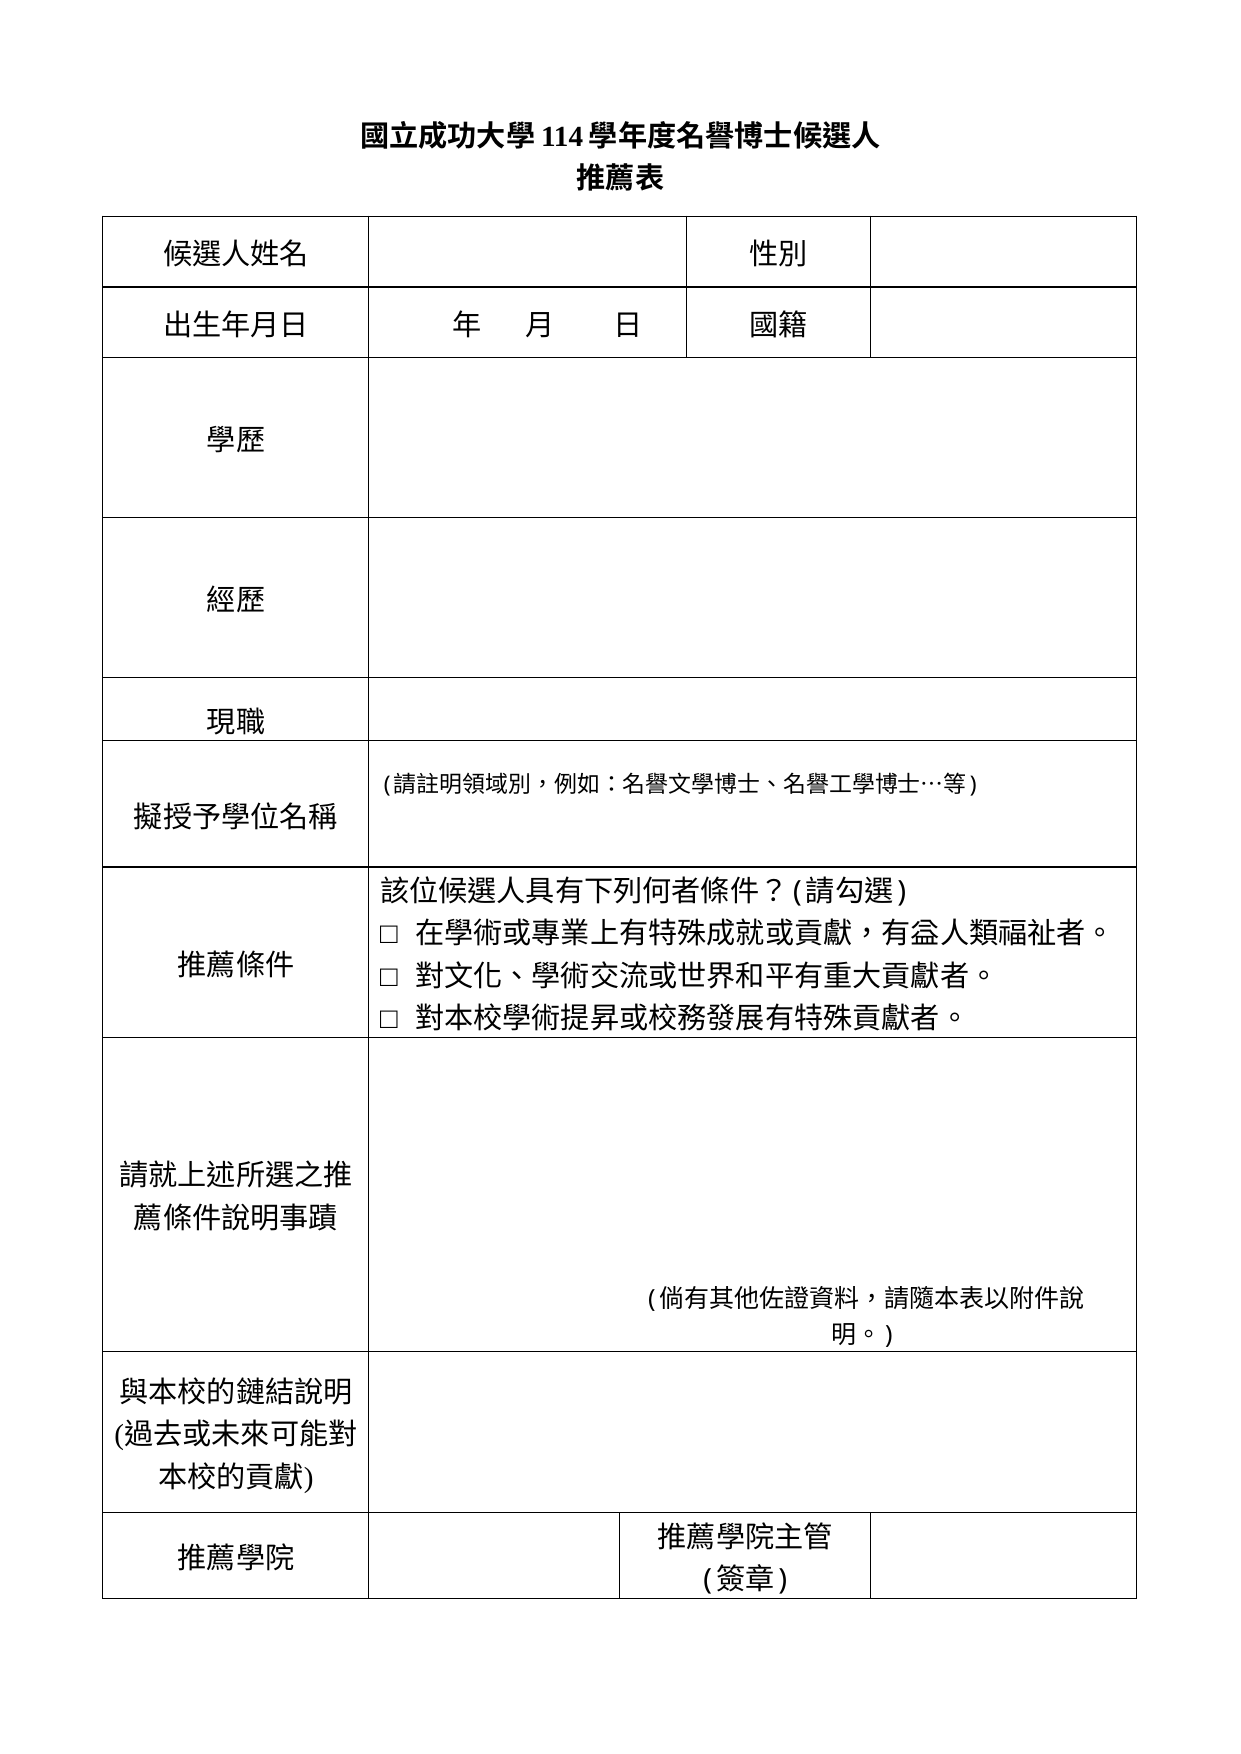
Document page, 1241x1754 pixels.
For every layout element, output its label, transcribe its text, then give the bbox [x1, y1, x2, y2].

table_cell 出生年月日 [103, 288, 368, 357]
table_cell 推薦條件 [103, 868, 368, 1037]
table_header (倘有其他佐證資料，請隨本表以附件說明。) [603, 1278, 1125, 1351]
table_cell [369, 518, 1136, 677]
table_cell (請註明領域別，例如：名譽文學博士、名譽工學博士…等) [369, 741, 1136, 866]
table_header 候選人姓名 [103, 217, 368, 286]
table_header [871, 217, 1136, 286]
table_cell 現職 [103, 678, 368, 740]
table_cell 推薦學院主管 (簽章) [620, 1513, 870, 1598]
table_header [369, 217, 686, 286]
table_cell [871, 1513, 1136, 1598]
table_cell 國籍 [687, 288, 870, 357]
table_cell 請就上述所選之推薦條件說明事蹟 [103, 1038, 368, 1351]
text 推薦表 [118, 154, 1122, 197]
table_cell [369, 1513, 619, 1598]
table_cell 擬授予學位名稱 [103, 741, 368, 866]
table_cell [369, 678, 1136, 740]
table_cell 學歷 [103, 358, 368, 517]
table_cell 與本校的鏈結說明 (過去或未來可能對本校的貢獻) [103, 1352, 368, 1512]
table_cell [369, 358, 1136, 517]
table_cell 年 月 日 [369, 288, 686, 357]
table_cell 該位候選人具有下列何者條件？(請勾選) □ 在學術或專業上有特殊成就或貢獻，有益人類福祉者。 □ 對文化、學術交流或世界和平有重大貢獻者。 □ 對本校學術提昇或校務發展有特殊貢獻者。 [369, 868, 1136, 1037]
table_cell 推薦學院 [103, 1513, 368, 1598]
table_cell 經歷 [103, 518, 368, 677]
text 國立成功大學114學年度名譽博士候選人 [118, 112, 1122, 154]
table_header 性別 [687, 217, 870, 286]
table_cell [871, 288, 1136, 357]
table_cell [369, 1038, 1136, 1351]
table_cell [369, 1352, 1136, 1512]
